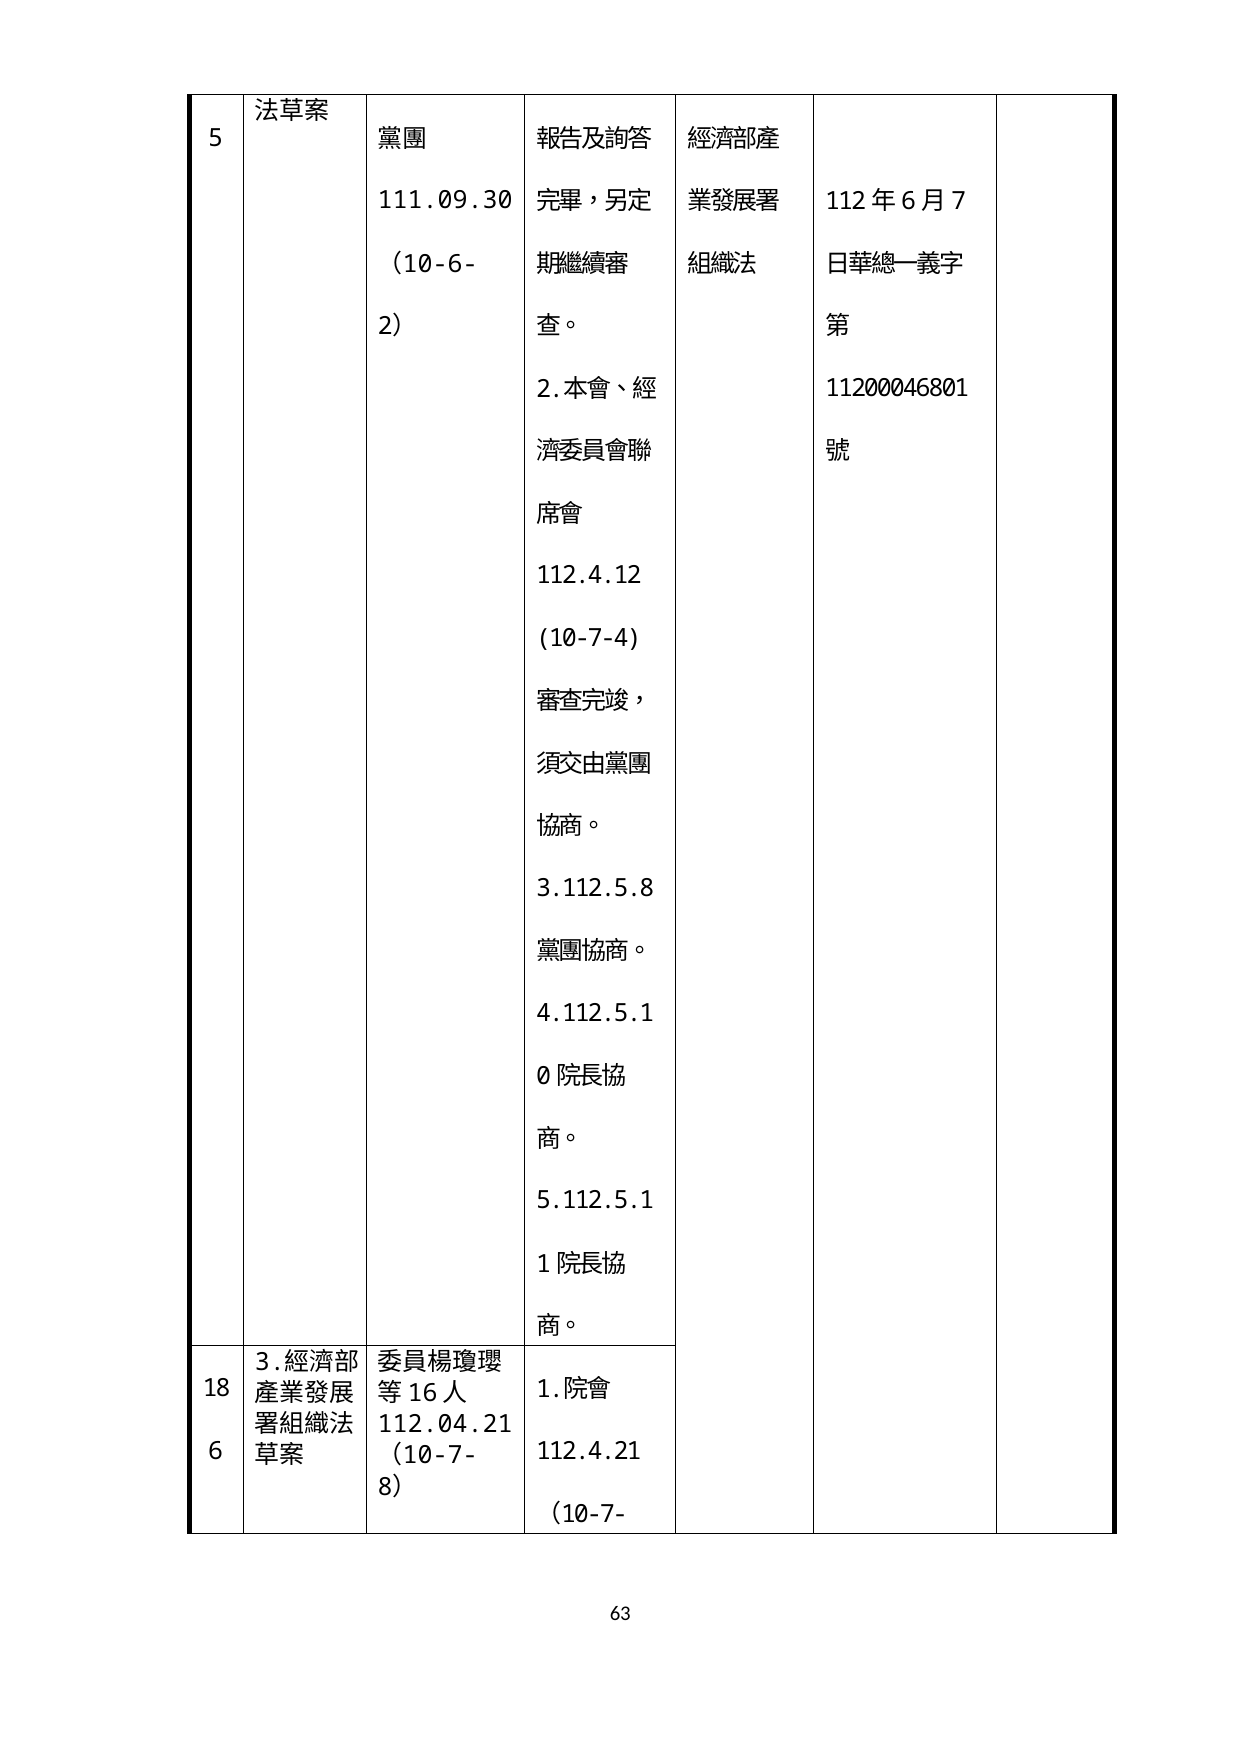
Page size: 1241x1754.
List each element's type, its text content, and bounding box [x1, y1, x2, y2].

table_cell 法草案 [244, 95, 366, 1345]
table_cell 報告及詢答完畢，另定期繼續審查。 2.本會、經濟委員會聯席會 112.4.12 (10-7-4)審查完竣，須交由黨團協商。 3.112.5.8黨團協商。 4.112.5.10院長協商。 5.112.5.11院長協商。 [525, 95, 675, 1345]
table_cell 5 [192, 95, 243, 1345]
table_cell [997, 95, 1112, 1533]
table_cell 112年6月7日華總一義字第11200046801號 [814, 95, 996, 1533]
table_cell 委員楊瓊瓔等16人 112.04.21 （10-7-8） [367, 1346, 524, 1533]
table_cell 黨團 111.09.30 （10-6-2） [367, 95, 524, 1345]
table_cell 3.經濟部產業發展署組織法草案 [244, 1346, 366, 1533]
table_cell 經濟部產業發展署組織法 [676, 95, 813, 1533]
table_cell 1.院會112.4.21 （10-7- [525, 1346, 675, 1533]
table_cell 186 [192, 1346, 243, 1533]
